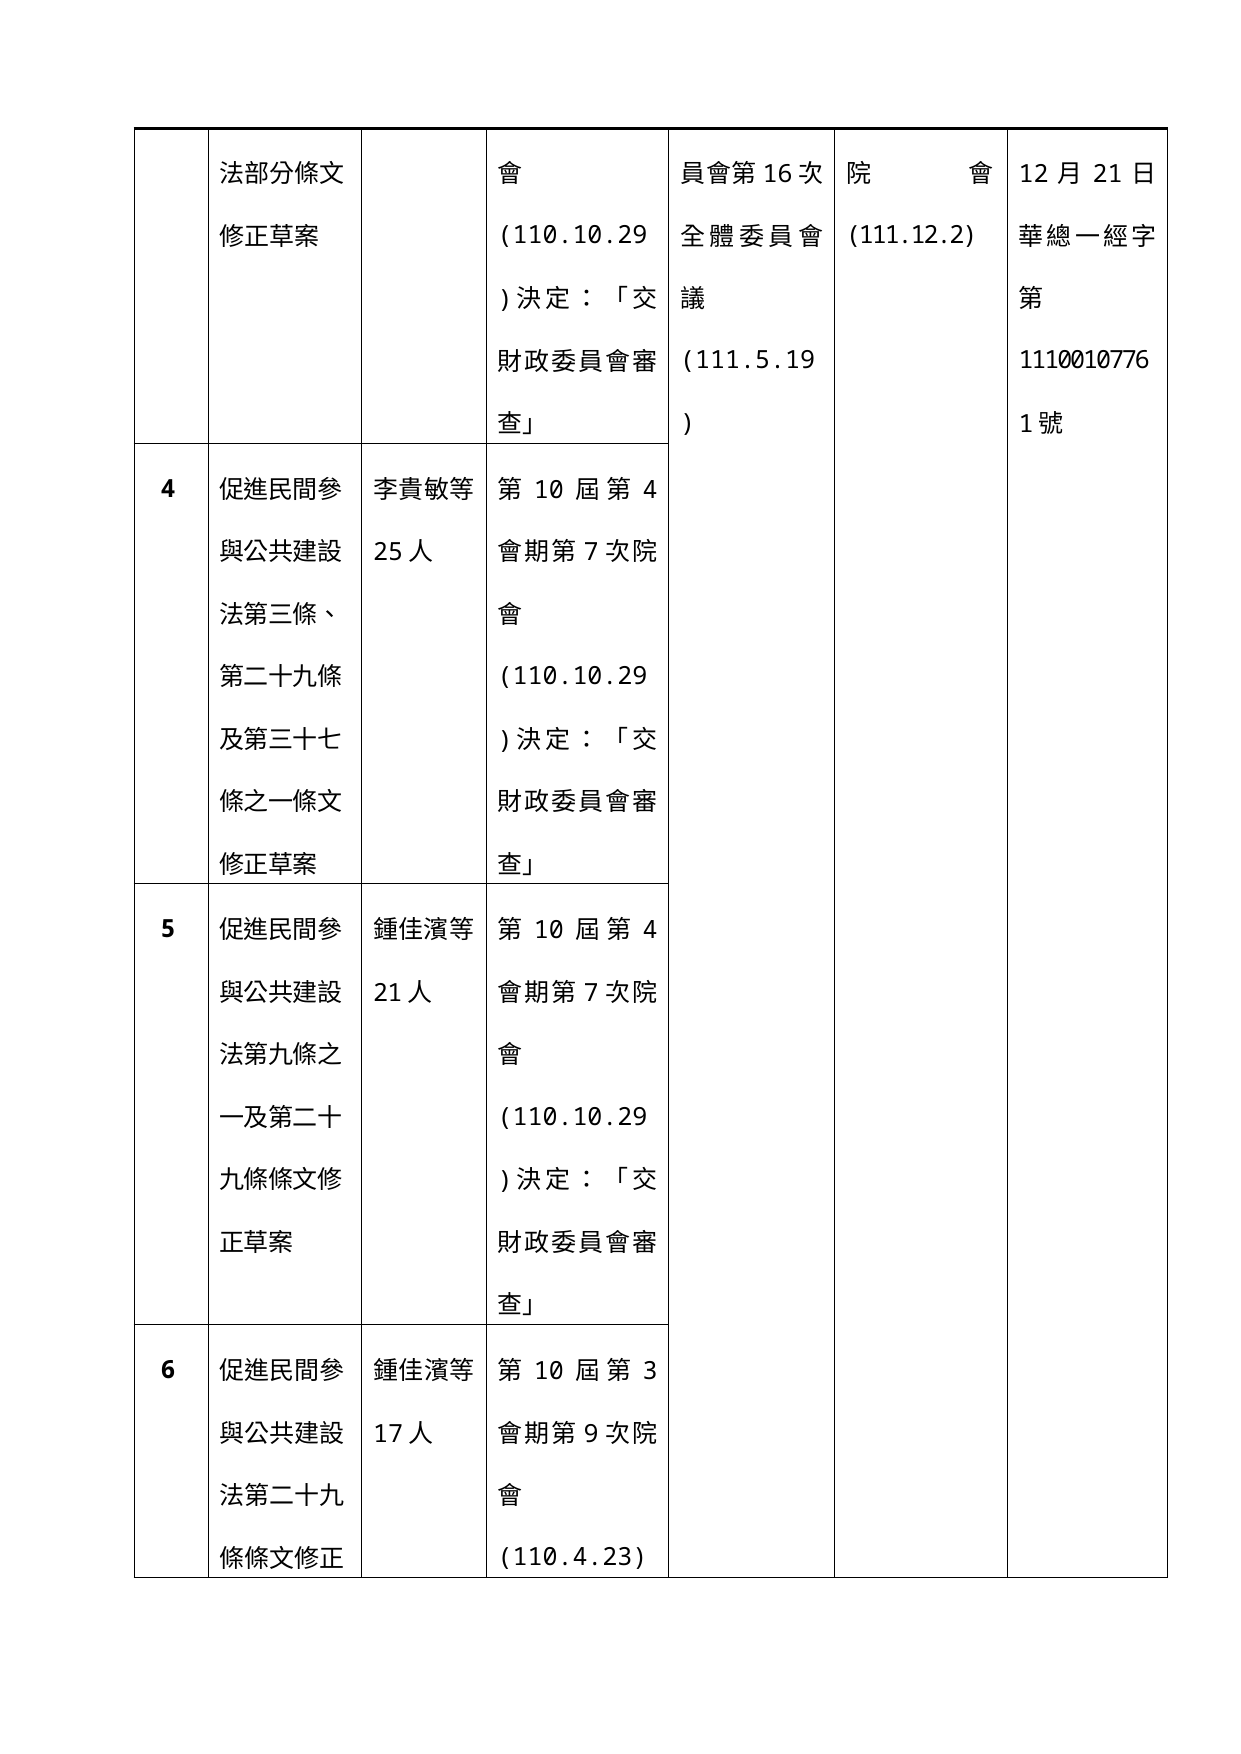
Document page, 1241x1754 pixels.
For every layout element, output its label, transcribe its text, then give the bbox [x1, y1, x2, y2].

table_cell 員會第16次全體委員會議(111.5.19) [669, 130, 834, 1577]
table_cell 第10屆第4會期第7次院會(110.10.29)決定：「交財政委員會審查」 [487, 444, 668, 883]
table_cell 院會(111.12.2) [835, 130, 1007, 1577]
table_cell 促進民間參與公共建設法第二十九條條文修正 [209, 1325, 361, 1577]
table_cell 會(110.10.29)決定：「交財政委員會審查」 [487, 130, 668, 443]
table_cell [135, 444, 208, 883]
table_cell 12月21日華總一經字第11100107761號 [1008, 130, 1167, 1577]
table_cell 鍾佳濱等21人 [362, 884, 486, 1324]
table_cell 第10屆第4會期第7次院會(110.10.29)決定：「交財政委員會審查」 [487, 884, 668, 1324]
table_cell [362, 130, 486, 443]
table_cell 鍾佳濱等17人 [362, 1325, 486, 1577]
table_cell 李貴敏等25人 [362, 444, 486, 883]
table_cell [135, 884, 208, 1324]
table_cell 促進民間參與公共建設法第九條之一及第二十九條條文修正草案 [209, 884, 361, 1324]
table_cell 第10屆第3會期第9次院會(110.4.23) [487, 1325, 668, 1577]
table_cell 促進民間參與公共建設法第三條、第二十九條及第三十七條之一條文修正草案 [209, 444, 361, 883]
table_cell [135, 130, 208, 443]
table_cell 法部分條文修正草案 [209, 130, 361, 443]
table_cell [135, 1325, 208, 1577]
